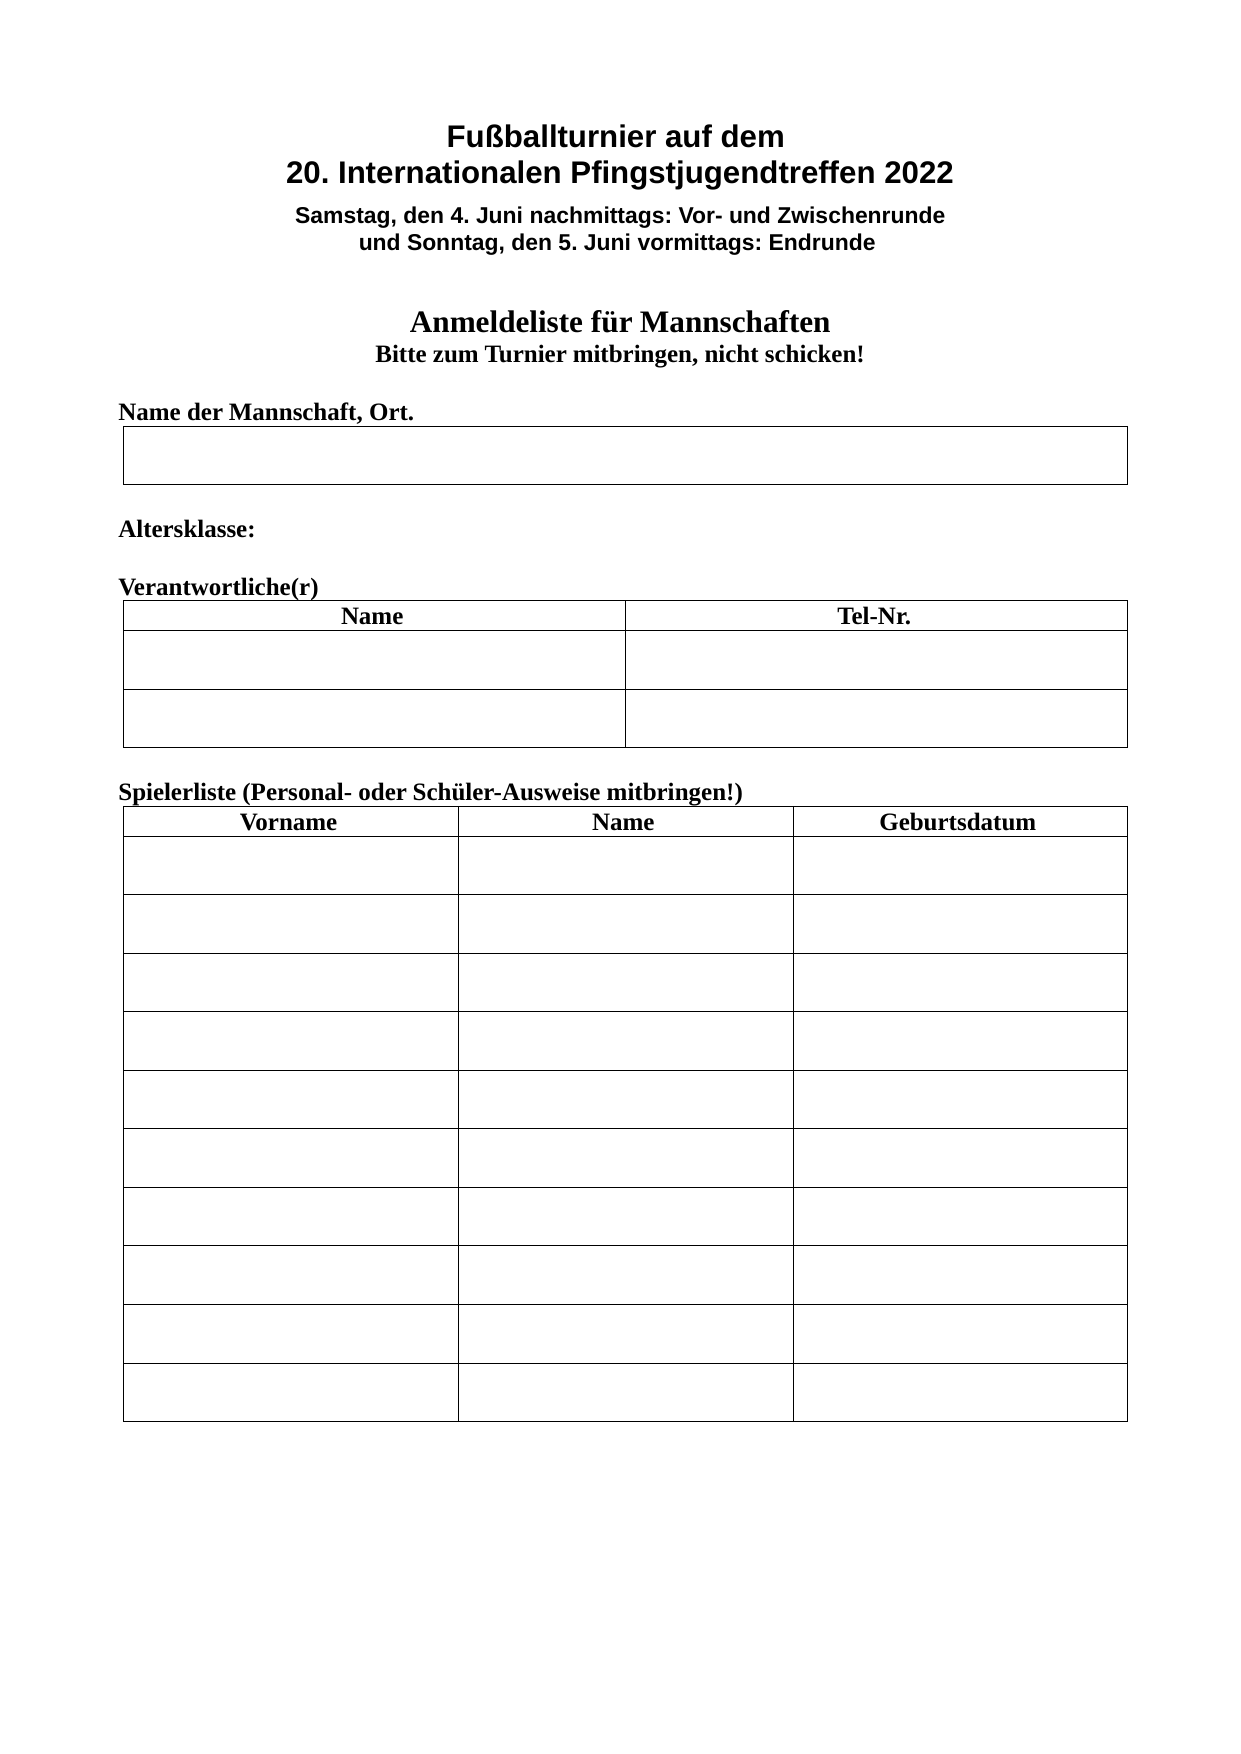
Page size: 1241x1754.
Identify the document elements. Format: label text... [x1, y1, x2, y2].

table_cell [459, 1188, 793, 1245]
table_header [124, 427, 1127, 484]
table_cell [459, 954, 793, 1011]
text Bitte zum Turnier mitbringen, nicht schicken! [118, 339, 1122, 368]
table_cell [794, 1012, 1127, 1070]
text Anmeldeliste für Mannschaften [118, 304, 1122, 339]
table_cell [124, 1305, 458, 1362]
table_header Name [124, 601, 625, 630]
table_cell [124, 1012, 458, 1070]
table_cell [794, 1364, 1127, 1421]
table_cell [124, 631, 625, 689]
table_cell [124, 1246, 458, 1304]
text Verantwortliche(r) [118, 572, 1122, 600]
table_cell [794, 1129, 1127, 1187]
table_cell [459, 1305, 793, 1362]
table_cell [124, 837, 458, 894]
table_cell [459, 1071, 793, 1128]
table_cell [794, 837, 1127, 894]
table_cell [794, 1188, 1127, 1245]
table_cell [626, 690, 1127, 747]
text Altersklasse: [118, 514, 1122, 543]
table_cell [124, 895, 458, 953]
table_cell [794, 1246, 1127, 1304]
table_cell [794, 1071, 1127, 1128]
table_cell [124, 1188, 458, 1245]
text Fußballturnier auf dem 20. Internationalen Pfingstjugendtreffen 2022 [118, 118, 1122, 190]
table_cell [459, 1246, 793, 1304]
table_cell [459, 895, 793, 953]
table_header Vorname [124, 807, 458, 836]
text Spielerliste (Personal- oder Schüler-Ausweise mitbringen!) [118, 777, 1122, 806]
table_cell [459, 1012, 793, 1070]
text Name der Mannschaft, Ort. [118, 397, 1122, 426]
table_cell [459, 837, 793, 894]
table_cell [124, 1129, 458, 1187]
table_cell [794, 954, 1127, 1011]
text Samstag, den 4. Juni nachmittags: Vor- und Zwischenrunde und Sonntag, den 5. Juni vormittags: Endrunde [118, 202, 1122, 255]
table_cell [459, 1364, 793, 1421]
table_cell [124, 690, 625, 747]
table_cell [124, 954, 458, 1011]
table_header Name [459, 807, 793, 836]
table_cell [459, 1129, 793, 1187]
table_cell [124, 1364, 458, 1421]
table_header Geburtsdatum [794, 807, 1127, 836]
table_cell [794, 895, 1127, 953]
table_cell [626, 631, 1127, 689]
table_cell [794, 1305, 1127, 1362]
table_header Tel-Nr. [626, 601, 1127, 630]
table_cell [124, 1071, 458, 1128]
